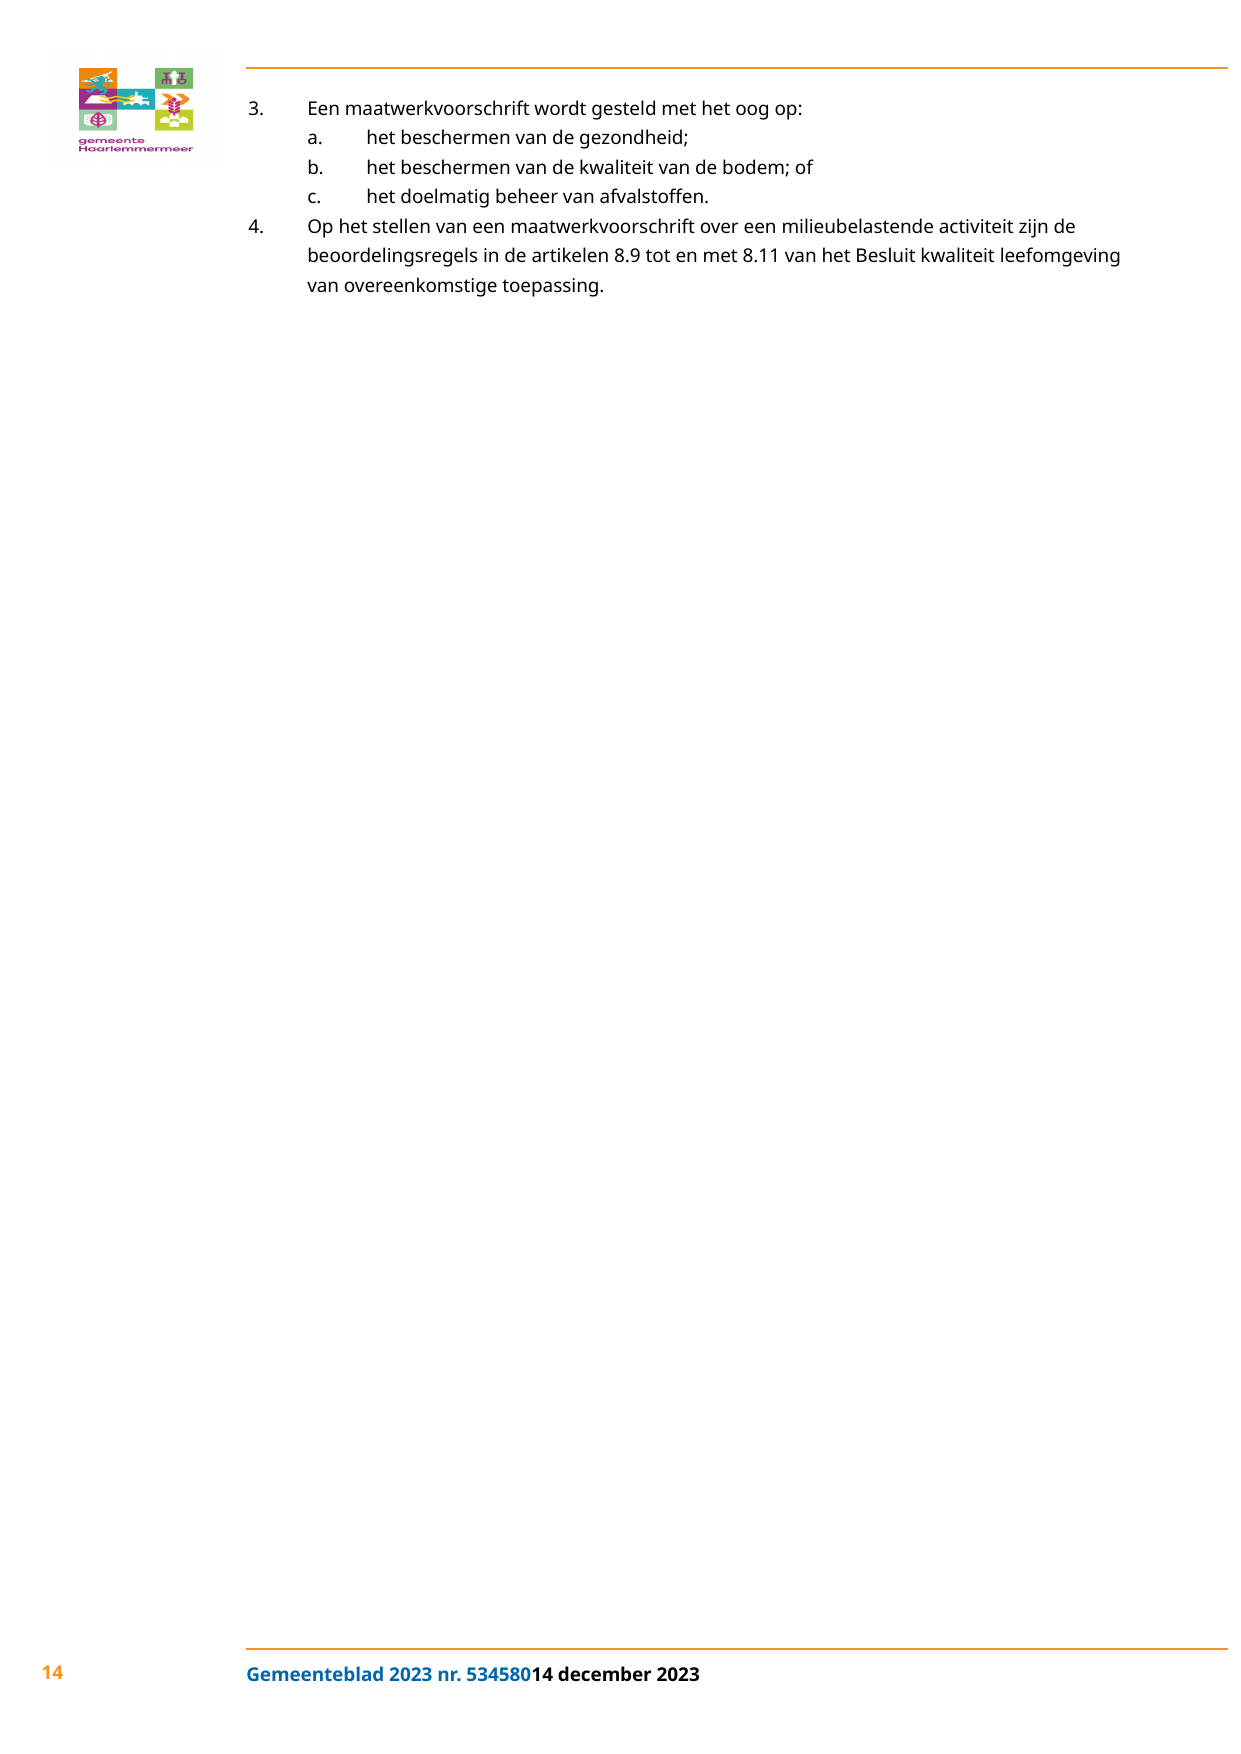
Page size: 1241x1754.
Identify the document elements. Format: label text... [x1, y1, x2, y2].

list Een maatwerkvoorschrift wordt gesteld met het oog op: [248, 95, 1152, 121]
list Op het stellen van een maatwerkvoorschrift over een milieubelastende activiteit zijn de beoordelingsregels in de artikelen 8.9 tot en met 8.11 van het Besluit kwaliteit leefomgeving van overeenkomstige toepassing. [248, 213, 1152, 298]
list het doelmatig beheer van afvalstoffen. [307, 183, 1152, 209]
list het beschermen van de kwaliteit van de bodem; of [307, 154, 1152, 180]
picture [41, 47, 231, 172]
list het beschermen van de gezondheid; [307, 124, 1152, 150]
